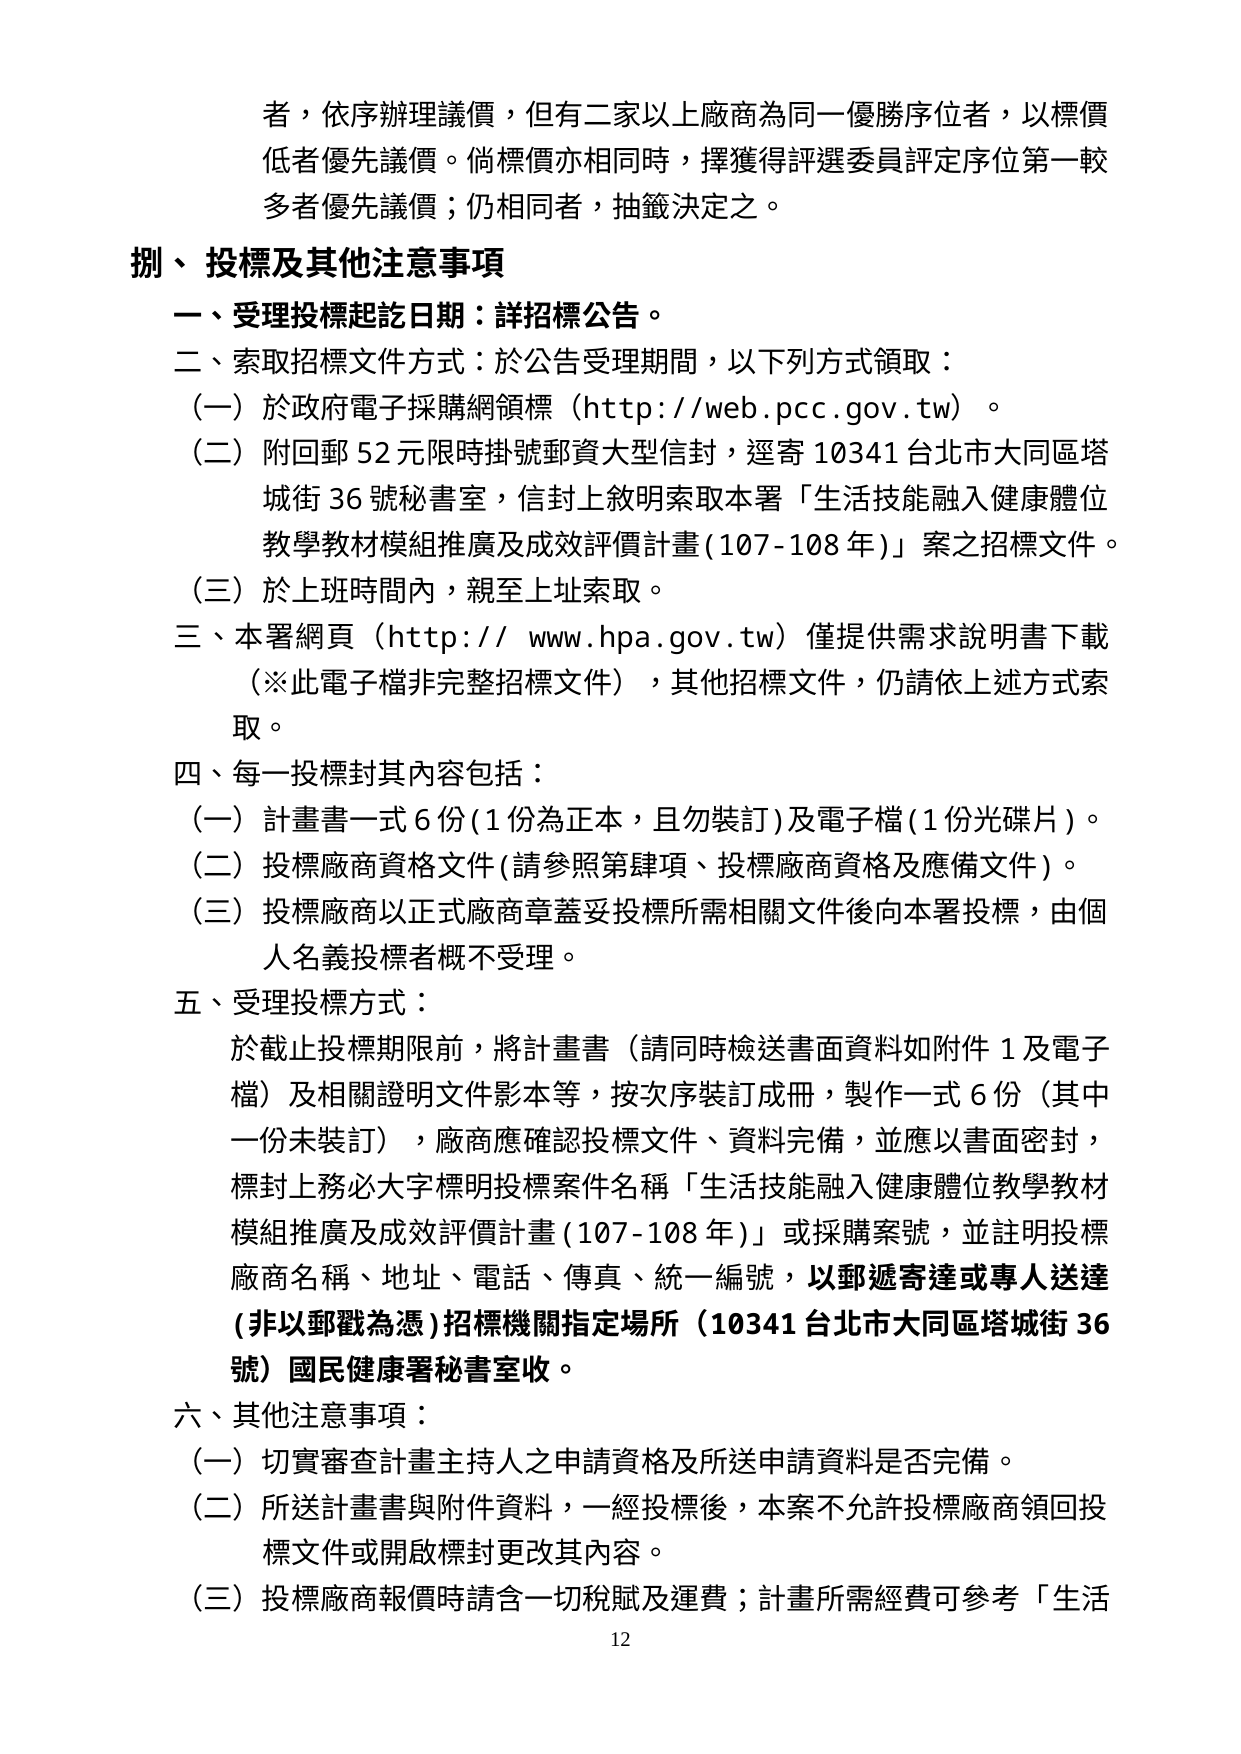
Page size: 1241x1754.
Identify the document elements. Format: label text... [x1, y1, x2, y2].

text （三）於上班時間內，親至上址索取。 [174, 565, 1110, 611]
text 四、每一投標封其內容包括： [173, 748, 1110, 794]
text （二）附回郵52元限時掛號郵資大型信封，逕寄10341台北市大同區塔城街36號秘書室，信封上敘明索取本署「生活技能融入健康體位教學教材模組推廣及成效評價計畫(107-108年)」案之招標文件。 [174, 427, 1110, 565]
list 投標及其他注意事項 [130, 239, 1110, 284]
text 五、受理投標方式： [173, 977, 1110, 1023]
text （一）切實審查計畫主持人之申請資格及所送申請資料是否完備。 [174, 1436, 1110, 1481]
text 六、其他注意事項： [173, 1390, 1110, 1436]
text （三）投標廠商報價時請含一切稅賦及運費；計畫所需經費可參考「生活 [174, 1573, 1110, 1619]
text （二）投標廠商資格文件(請參照第肆項、投標廠商資格及應備文件)。 [174, 840, 1110, 886]
text （一）計畫書一式6份(1份為正本，且勿裝訂)及電子檔(1份光碟片)。 [174, 794, 1110, 840]
text （二）所送計畫書與附件資料，一經投標後，本案不允許投標廠商領回投標文件或開啟標封更改其內容。 [174, 1481, 1110, 1573]
text （三）投標廠商以正式廠商章蓋妥投標所需相關文件後向本署投標，由個人名義投標者概不受理。 [174, 886, 1110, 977]
text 者，依序辦理議價，但有二家以上廠商為同一優勝序位者，以標價低者優先議價。倘標價亦相同時，擇獲得評選委員評定序位第一較多者優先議價；仍相同者，抽籤決定之。 [174, 89, 1110, 226]
text 二、索取招標文件方式：於公告受理期間，以下列方式領取： [173, 336, 1110, 381]
text 三、本署網頁（http:// www.hpa.gov.tw）僅提供需求說明書下載（※此電子檔非完整招標文件），其他招標文件，仍請依上述方式索取。 [173, 611, 1110, 748]
text 一、受理投標起訖日期：詳招標公告。 [173, 290, 1110, 336]
text 於截止投標期限前，將計畫書（請同時檢送書面資料如附件1及電子檔）及相關證明文件影本等，按次序裝訂成冊，製作一式6份（其中一份未裝訂），廠商應確認投標文件、資料完備，並應以書面密封，標封上務必大字標明投標案件名稱「生活技能融入健康體位教學教材模組推廣及成效評價計畫(107-108年)」或採購案號，並註明投標廠商名稱、地址、電話、傳真、統一編號，以郵遞寄達或專人送達(非以郵戳為憑)招標機關指定場所（10341台北市大同區塔城街36號）國民健康署秘書室收。 [230, 1023, 1110, 1390]
text （一）於政府電子採購網領標（http://web.pcc.gov.tw）。 [174, 381, 1110, 427]
